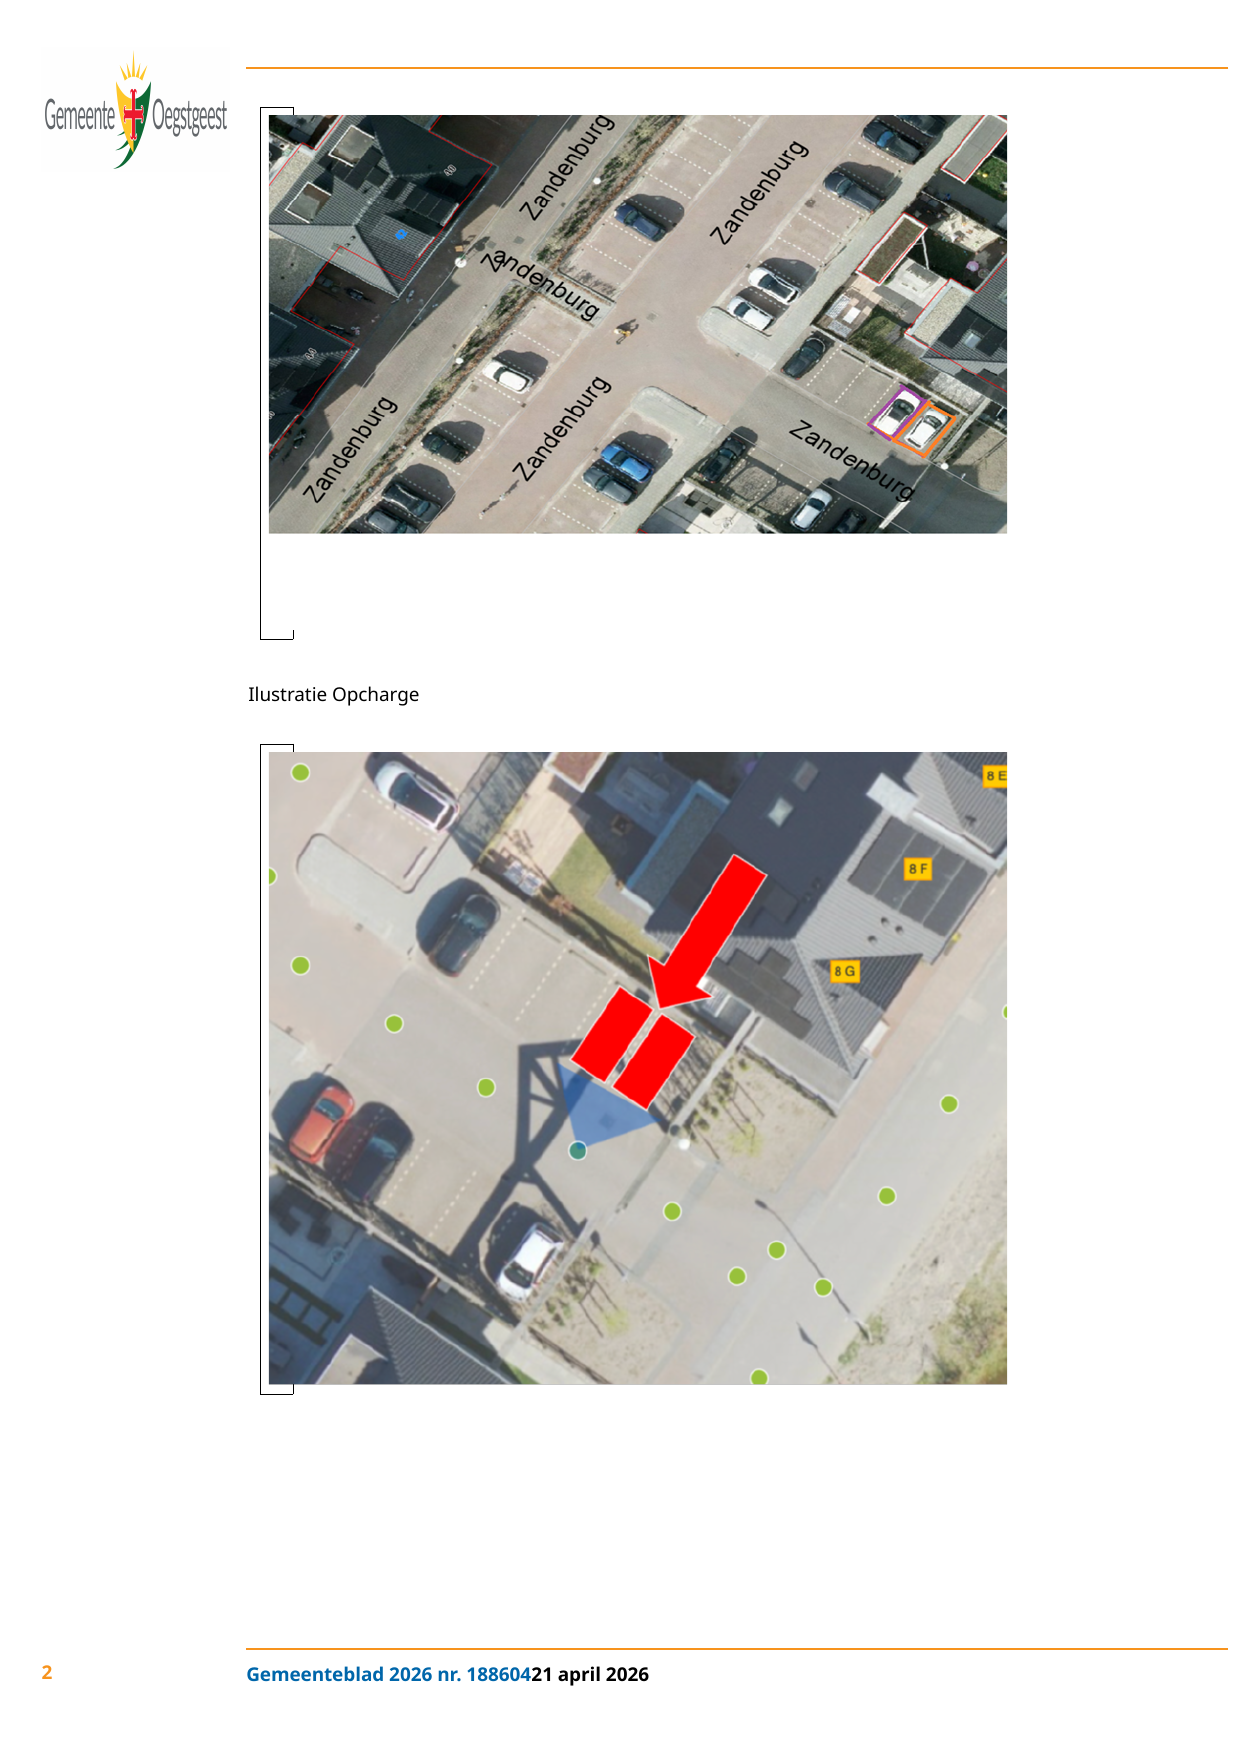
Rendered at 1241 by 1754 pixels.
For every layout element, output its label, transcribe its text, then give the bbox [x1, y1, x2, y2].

text Ilustratie Opcharge [248, 681, 1152, 707]
picture [41, 47, 231, 172]
picture [268, 115, 1008, 630]
picture [268, 752, 1008, 1385]
